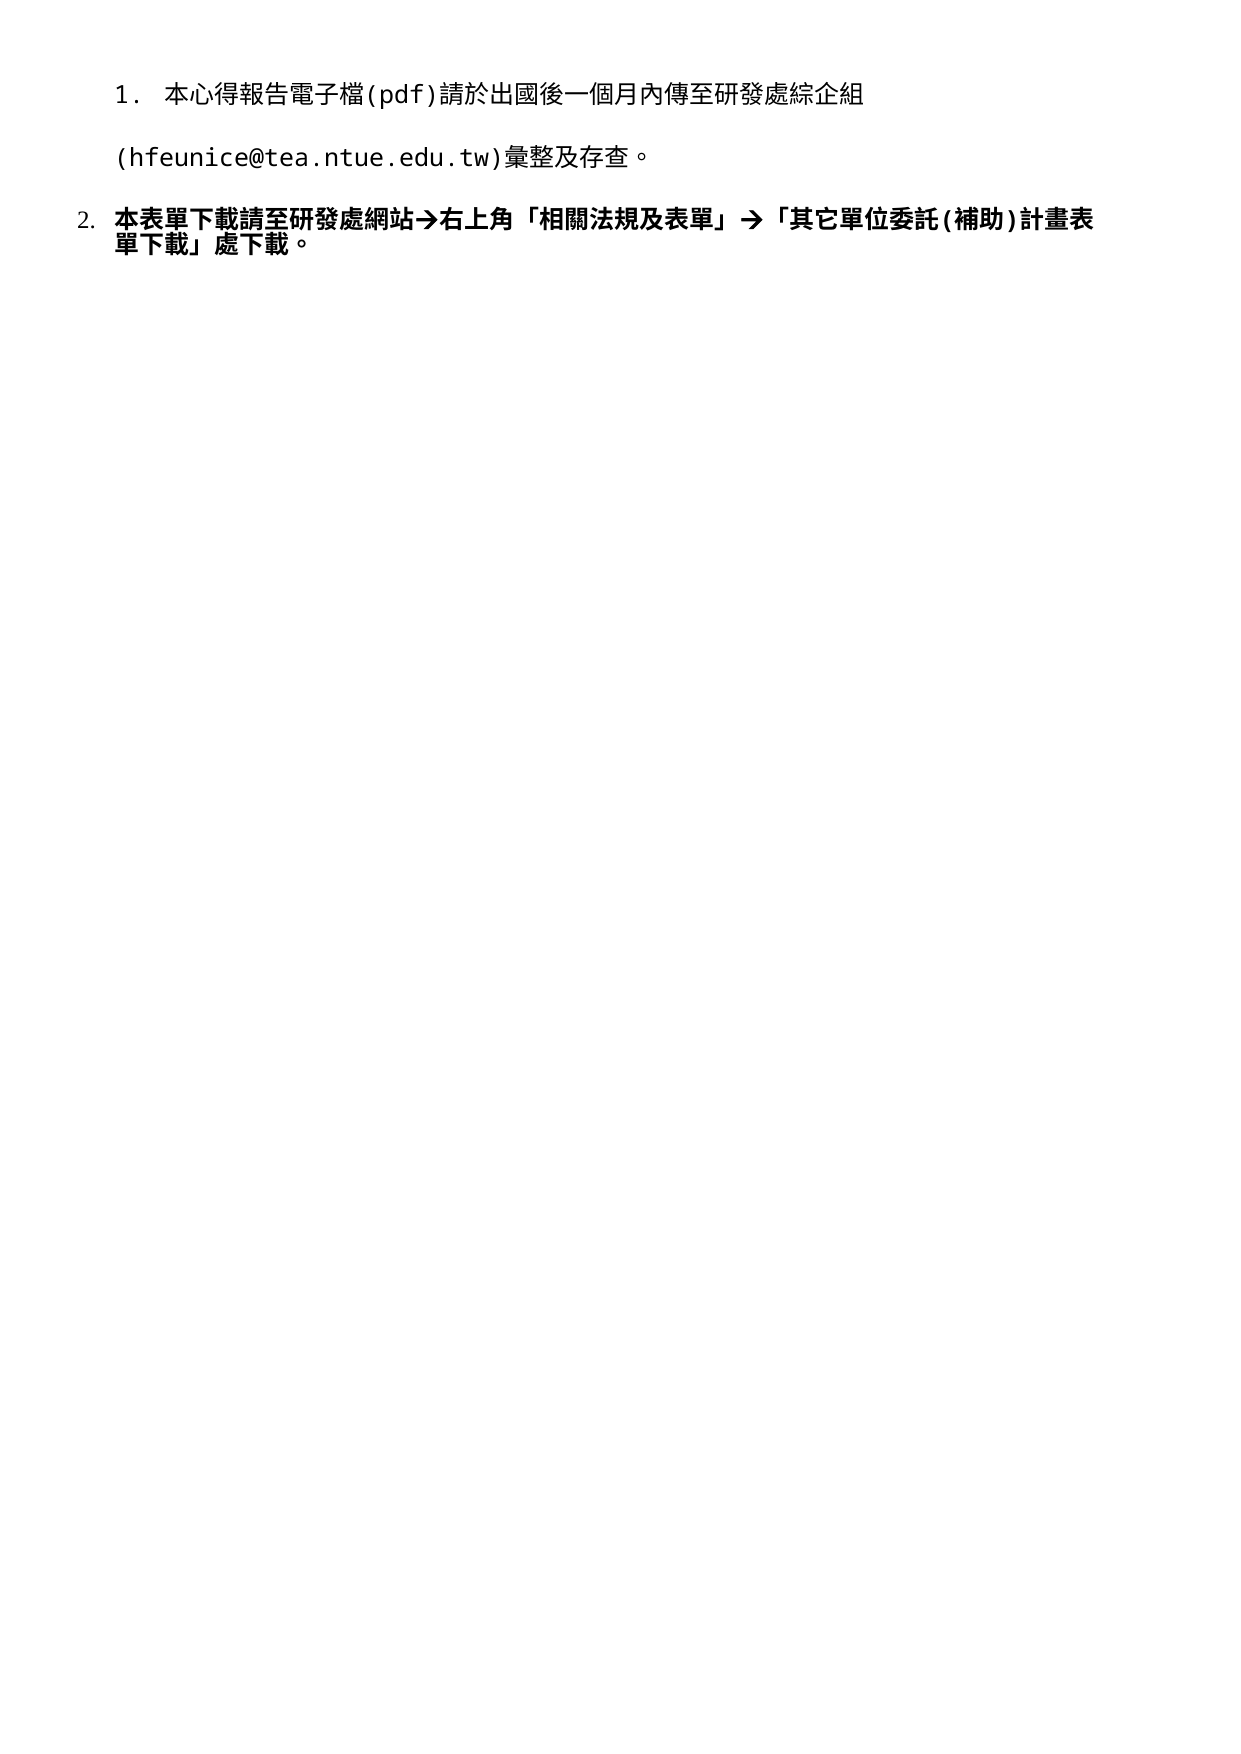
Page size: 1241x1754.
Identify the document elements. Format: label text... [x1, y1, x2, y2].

text (hfeunice@tea.ntue.edu.tw)彙整及存查。 [114, 146, 1100, 171]
list 本心得報告電子檔(pdf)請於出國後一個月內傳至研發處綜企組 [114, 84, 1100, 109]
list 本表單下載請至研發處網站右上角「相關法規及表單」「其它單位委託(補助)計畫表單下載」處下載。 [77, 209, 1100, 259]
